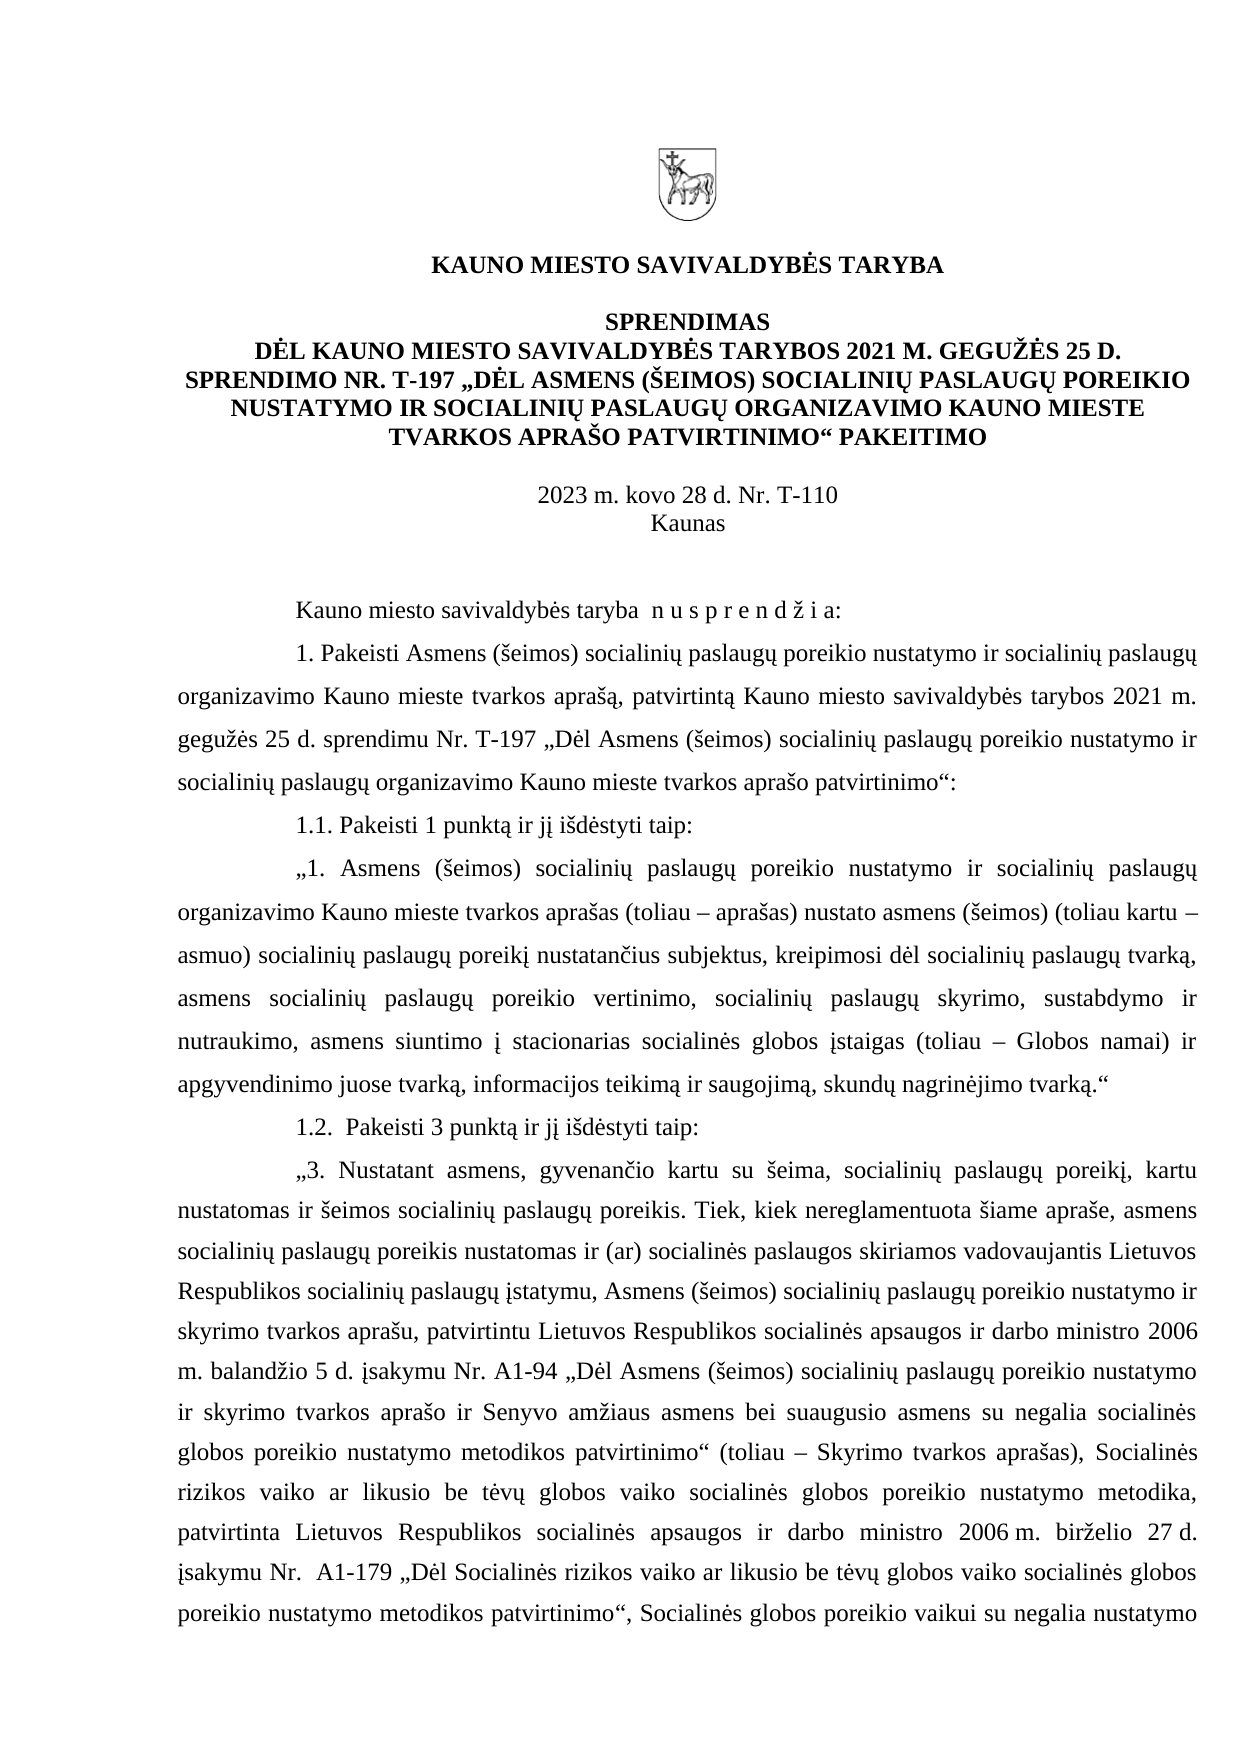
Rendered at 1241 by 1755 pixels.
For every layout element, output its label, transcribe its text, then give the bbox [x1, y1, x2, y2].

text 1. Pakeisti Asmens (šeimos) socialinių paslaugų poreikio nustatymo ir socialinių paslaugų organizavimo Kauno mieste tvarkos aprašą, patvirtintą Kauno miesto savivaldybės tarybos 2021 m. gegužės 25 d. sprendimu Nr. T-197 „Dėl Asmens (šeimos) socialinių paslaugų poreikio nustatymo ir socialinių paslaugų organizavimo Kauno mieste tvarkos aprašo patvirtinimo“: [177, 638, 1198, 796]
text KAUNO MIESTO SAVIVALDYBĖS TARYBA [177, 250, 1198, 278]
text 1.2. Pakeisti 3 punktą ir jį išdėstyti taip: [177, 1112, 1198, 1141]
text 2023 m. kovo 28 d. Nr. T-110 [177, 480, 1198, 508]
text „3. Nustatant asmens, gyvenančio kartu su šeima, socialinių paslaugų poreikį, kartu nustatomas ir šeimos socialinių paslaugų poreikis. Tiek, kiek nereglamentuota šiame apraše, asmens socialinių paslaugų poreikis nustatomas ir (ar) socialinės paslaugos skiriamos vadovaujantis Lietuvos Respublikos socialinių paslaugų įstatymu, Asmens (šeimos) socialinių paslaugų poreikio nustatymo ir skyrimo tvarkos aprašu, patvirtintu Lietuvos Respublikos socialinės apsaugos ir darbo ministro 2006 m. balandžio 5 d. įsakymu Nr. A1-94 „Dėl Asmens (šeimos) socialinių paslaugų poreikio nustatymo ir skyrimo tvarkos aprašo ir Senyvo amžiaus asmens bei suaugusio asmens su negalia socialinės globos poreikio nustatymo metodikos patvirtinimo“ (toliau – Skyrimo tvarkos aprašas), Socialinės rizikos vaiko ar likusio be tėvų globos vaiko socialinės globos poreikio nustatymo metodika, patvirtinta Lietuvos Respublikos socialinės apsaugos ir darbo ministro 2006 m. birželio 27 d. įsakymu Nr. A1-179 „Dėl Socialinės rizikos vaiko ar likusio be tėvų globos vaiko socialinės globos poreikio nustatymo metodikos patvirtinimo“, Socialinės globos poreikio vaikui su negalia nustatymo [177, 1155, 1198, 1626]
text „1. Asmens (šeimos) socialinių paslaugų poreikio nustatymo ir socialinių paslaugų organizavimo Kauno mieste tvarkos aprašas (toliau – aprašas) nustato asmens (šeimos) (toliau kartu – asmuo) socialinių paslaugų poreikį nustatančius subjektus, kreipimosi dėl socialinių paslaugų tvarką, asmens socialinių paslaugų poreikio vertinimo, socialinių paslaugų skyrimo, sustabdymo ir nutraukimo, asmens siuntimo į stacionarias socialinės globos įstaigas (toliau – Globos namai) ir apgyvendinimo juose tvarką, informacijos teikimą ir saugojimą, skundų nagrinėjimo tvarką.“ [177, 853, 1198, 1098]
text Kaunas [178, 508, 1198, 537]
text 1.1. Pakeisti 1 punktą ir jį išdėstyti taip: [177, 810, 1198, 839]
text Kauno miesto savivaldybės taryba n u s p r e n d ž i a: [177, 595, 1198, 623]
text SPRENDIMAS [177, 307, 1198, 336]
text DĖL KAUNO MIESTO SAVIVALDYBĖS TARYBOS 2021 M. GEGUŽĖS 25 D. SPRENDIMO NR. T-197 „DĖL ASMENS (ŠEIMOS) SOCIALINIŲ PASLAUGŲ POREIKIO NUSTATYMO IR SOCIALINIŲ PASLAUGŲ ORGANIZAVIMO KAUNO MIESTE TVARKOS APRAŠO PATVIRTINIMO“ PAKEITIMO [178, 336, 1198, 451]
